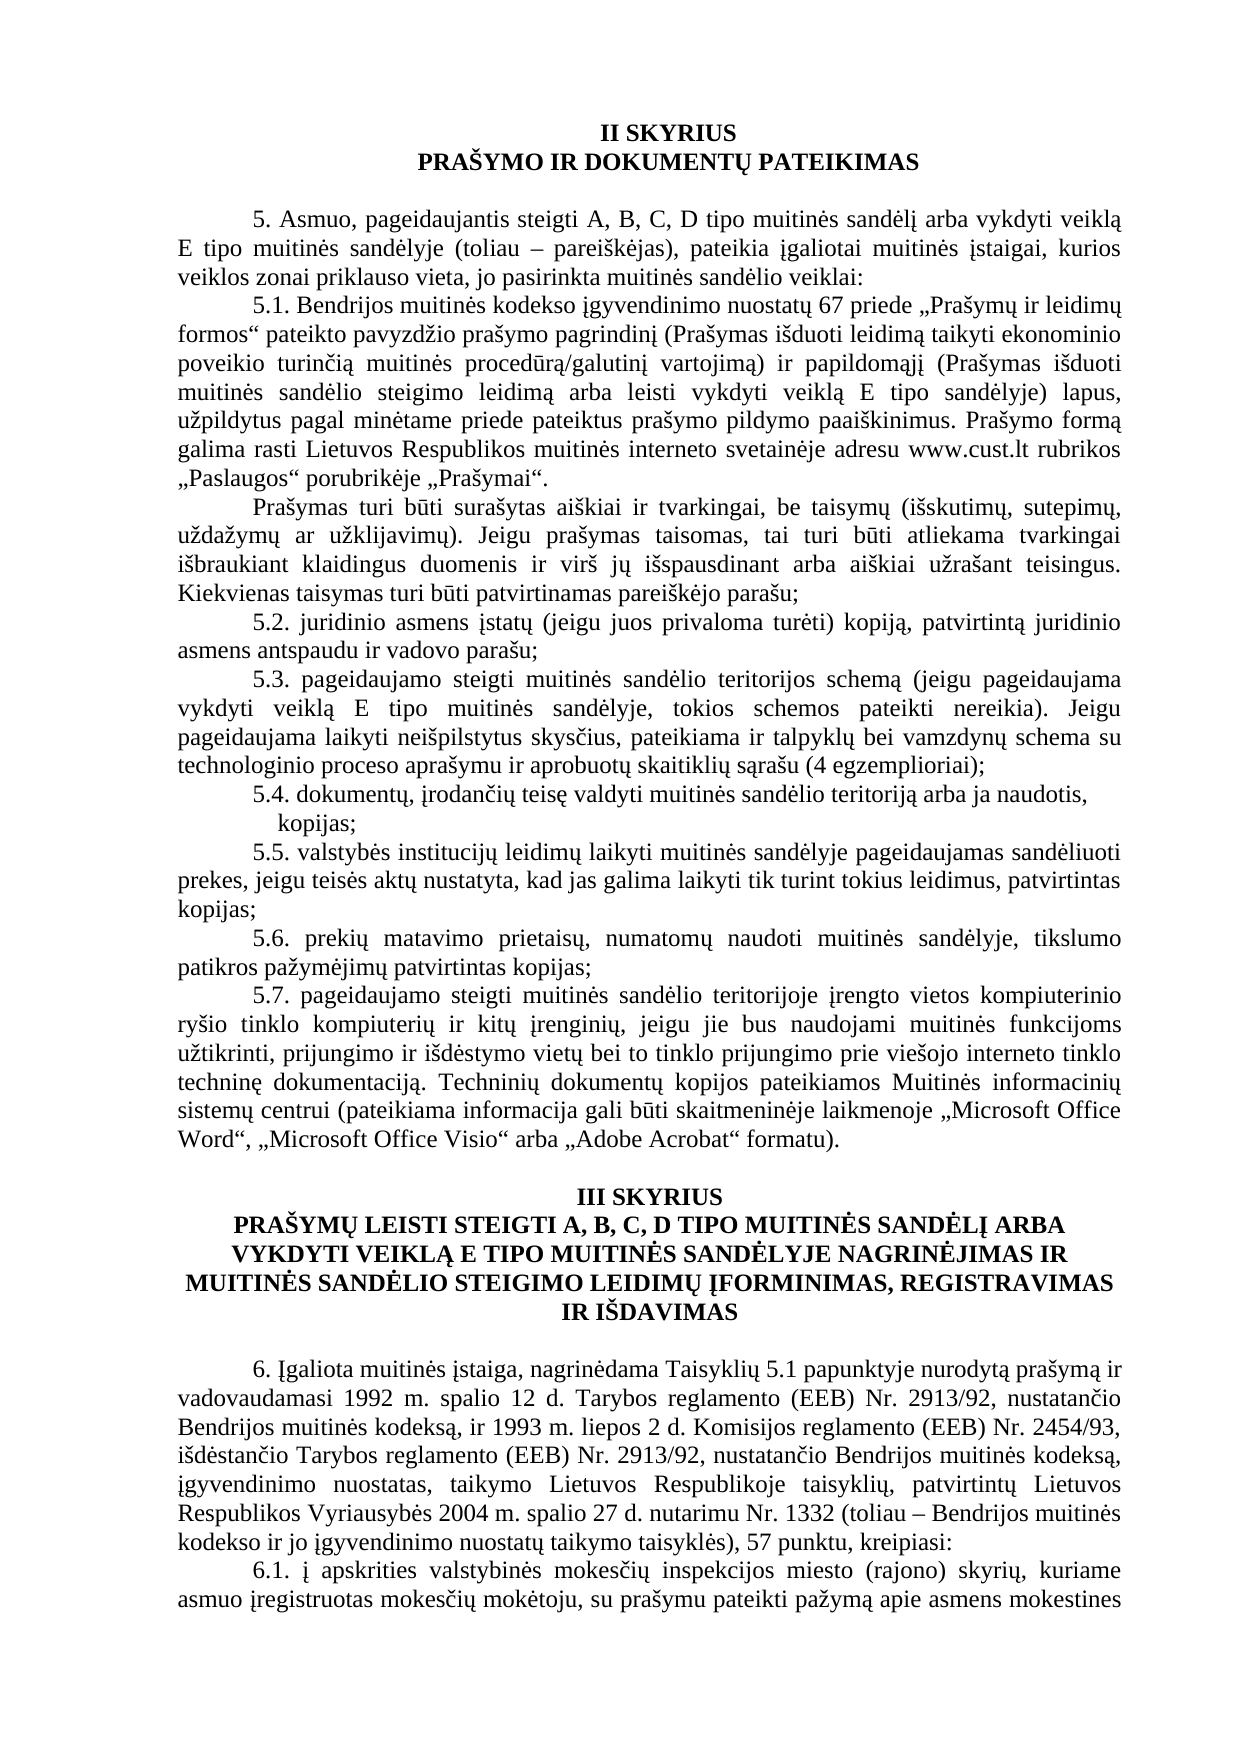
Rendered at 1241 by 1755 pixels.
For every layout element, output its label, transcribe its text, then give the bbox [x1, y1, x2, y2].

text 5.2. juridinio asmens įstatų (jeigu juos privaloma turėti) kopiją, patvirtintą juridinio asmens antspaudu ir vadovo parašu; [177, 607, 1122, 664]
text 5.3. pageidaujamo steigti muitinės sandėlio teritorijos schemą (jeigu pageidaujama vykdyti veiklą E tipo muitinės sandėlyje, tokios schemos pateikti nereikia). Jeigu pageidaujama laikyti neišpilstytus skysčius, pateikiama ir talpyklų bei vamzdynų schema su technologinio proceso aprašymu ir aprobuotų skaitiklių sąrašu (4 egzemplioriai); [177, 664, 1122, 779]
text PRAŠYMO IR DOKUMENTŲ PATEIKIMAS [215, 147, 1122, 176]
text Prašymas turi būti surašytas aiškiai ir tvarkingai, be taisymų (išskutimų, sutepimų, uždažymų ar užklijavimų). Jeigu prašymas taisomas, tai turi būti atliekama tvarkingai išbraukiant klaidingus duomenis ir virš jų išspausdinant arba aiškiai užrašant teisingus. Kiekvienas taisymas turi būti patvirtinamas pareiškėjo parašu; [177, 492, 1122, 607]
text 5.4. dokumentų, įrodančių teisę valdyti muitinės sandėlio teritoriją arba ja naudotis, kopijas; [252, 779, 1122, 837]
text II SKYRIUS [215, 118, 1122, 147]
text 5. Asmuo, pageidaujantis steigti A, B, C, D tipo muitinės sandėlį arba vykdyti veiklą E tipo muitinės sandėlyje (toliau – pareiškėjas), pateikia įgaliotai muitinės įstaigai, kurios veiklos zonai priklauso vieta, jo pasirinkta muitinės sandėlio veiklai: [177, 204, 1122, 291]
text 5.1. Bendrijos muitinės kodekso įgyvendinimo nuostatų 67 priede „Prašymų ir leidimų formos“ pateikto pavyzdžio prašymo pagrindinį (Prašymas išduoti leidimą taikyti ekonominio poveikio turinčią muitinės procedūrą/galutinį vartojimą) ir papildomąjį (Prašymas išduoti muitinės sandėlio steigimo leidimą arba leisti vykdyti veiklą E tipo sandėlyje) lapus, užpildytus pagal minėtame priede pateiktus prašymo pildymo paaiškinimus. Prašymo formą galima rasti Lietuvos Respublikos muitinės interneto svetainėje adresu www.cust.lt rubrikos „Paslaugos“ porubrikėje „Prašymai“. [177, 291, 1122, 492]
text 5.5. valstybės institucijų leidimų laikyti muitinės sandėlyje pageidaujamas sandėliuoti prekes, jeigu teisės aktų nustatyta, kad jas galima laikyti tik turint tokius leidimus, patvirtintas kopijas; [177, 837, 1122, 923]
text 5.7. pageidaujamo steigti muitinės sandėlio teritorijoje įrengto vietos kompiuterinio ryšio tinklo kompiuterių ir kitų įrenginių, jeigu jie bus naudojami muitinės funkcijoms užtikrinti, prijungimo ir išdėstymo vietų bei to tinklo prijungimo prie viešojo interneto tinklo techninę dokumentaciją. Techninių dokumentų kopijos pateikiamos Muitinės informacinių sistemų centrui (pateikiama informacija gali būti skaitmeninėje laikmenoje „Microsoft Office Word“, „Microsoft Office Visio“ arba „Adobe Acrobat“ formatu). [177, 981, 1122, 1153]
text PRAŠYMŲ LEISTI STEIGTI A, B, C, D TIPO MUITINĖS SANDĖLĮ ARBA VYKDYTI VEIKLĄ E TIPO MUITINĖS SANDĖLYJE NAGRINĖJIMAS IR MUITINĖS SANDĖLIO STEIGIMO LEIDIMŲ ĮFORMINIMAS, REGISTRAVIMAS IR IŠDAVIMAS [177, 1211, 1122, 1326]
text 5.6. prekių matavimo prietaisų, numatomų naudoti muitinės sandėlyje, tikslumo patikros pažymėjimų patvirtintas kopijas; [177, 923, 1122, 981]
text 6.1. į apskrities valstybinės mokesčių inspekcijos miesto (rajono) skyrių, kuriame asmuo įregistruotas mokesčių mokėtoju, su prašymu pateikti pažymą apie asmens mokestines [177, 1556, 1122, 1613]
text 6. Įgaliota muitinės įstaiga, nagrinėdama Taisyklių 5.1 papunktyje nurodytą prašymą ir vadovaudamasi 1992 m. spalio 12 d. Tarybos reglamento (EEB) Nr. 2913/92, nustatančio Bendrijos muitinės kodeksą, ir 1993 m. liepos 2 d. Komisijos reglamento (EEB) Nr. 2454/93, išdėstančio Tarybos reglamento (EEB) Nr. 2913/92, nustatančio Bendrijos muitinės kodeksą, įgyvendinimo nuostatas, taikymo Lietuvos Respublikoje taisyklių, patvirtintų Lietuvos Respublikos Vyriausybės 2004 m. spalio 27 d. nutarimu Nr. 1332 (toliau – Bendrijos muitinės kodekso ir jo įgyvendinimo nuostatų taikymo taisyklės), 57 punktu, kreipiasi: [177, 1354, 1122, 1556]
text III SKYRIUS [177, 1182, 1122, 1211]
